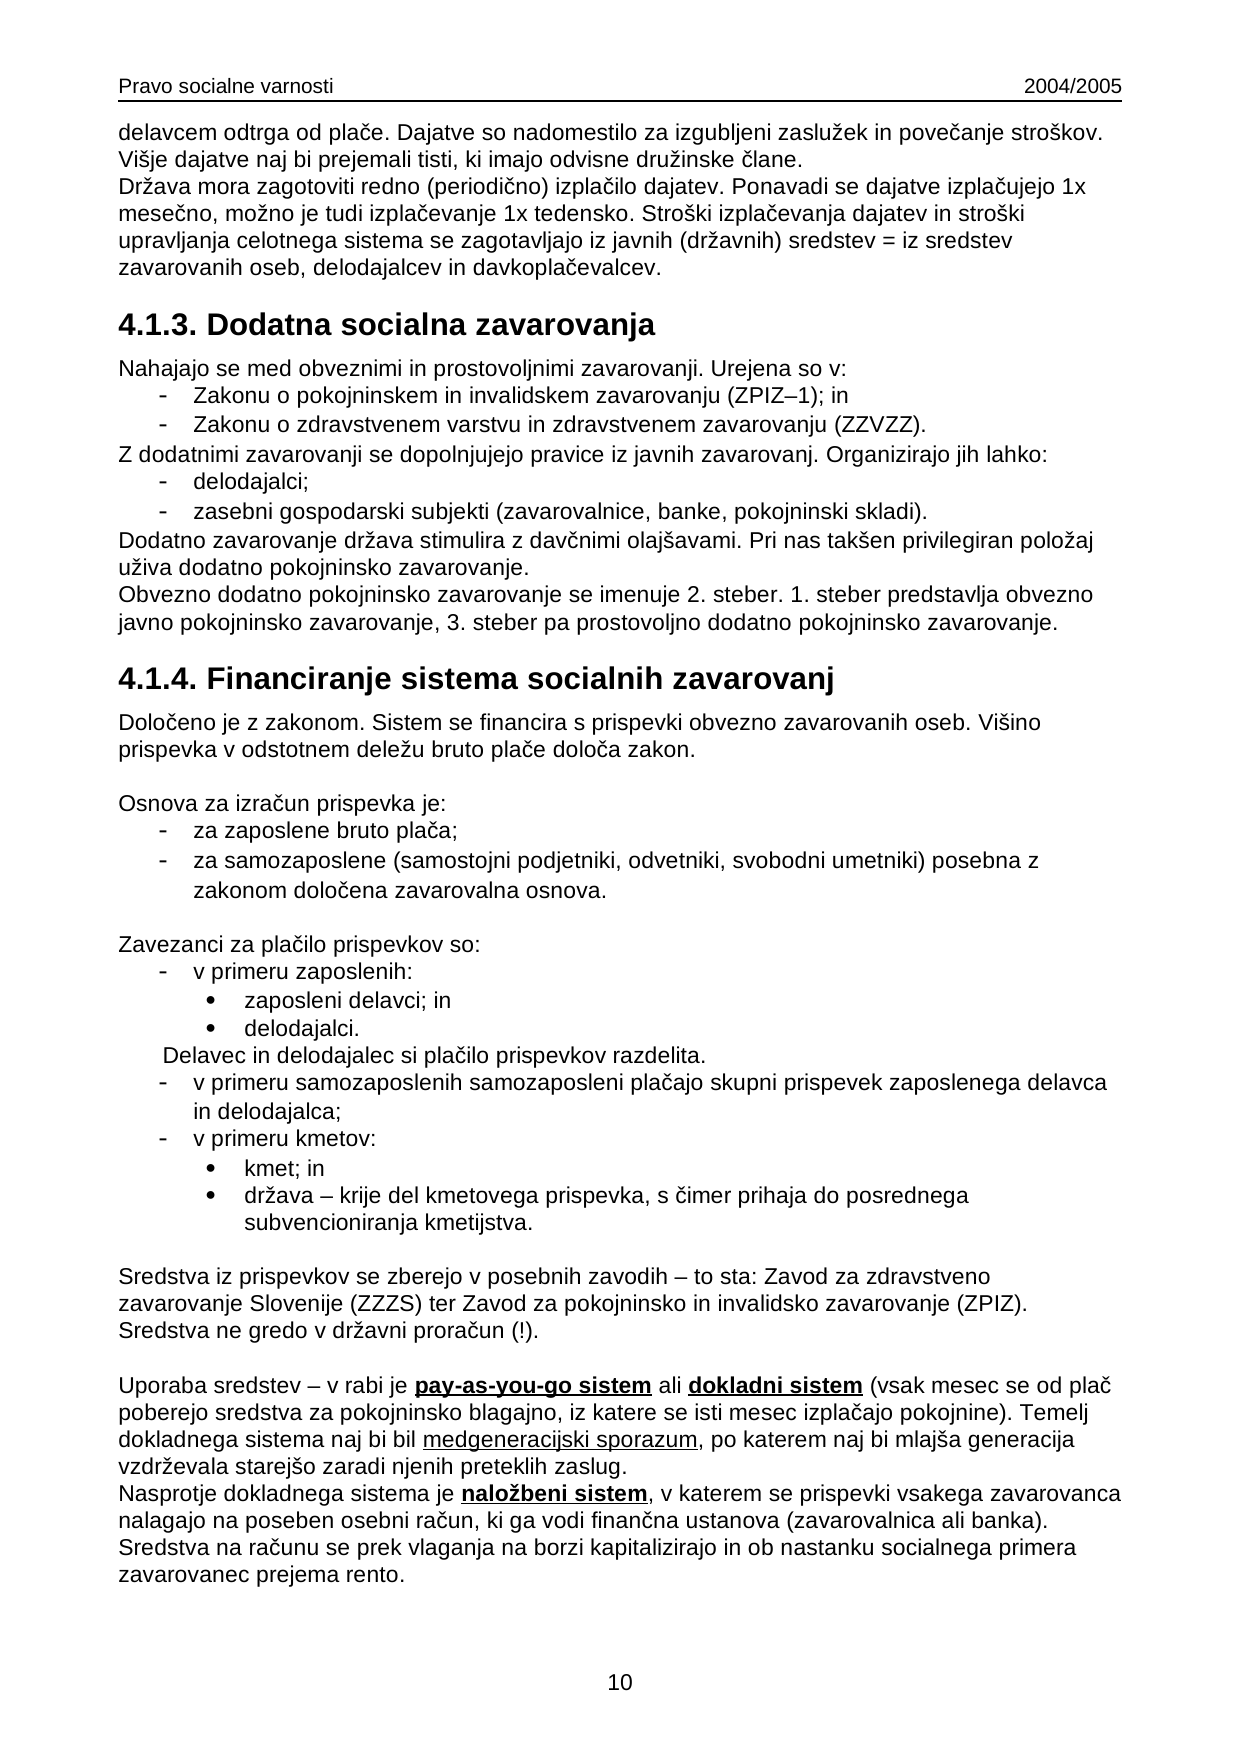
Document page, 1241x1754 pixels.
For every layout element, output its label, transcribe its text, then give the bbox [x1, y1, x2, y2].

list delodajalci; [155, 467, 1122, 497]
list Zakonu o pokojninskem in invalidskem zavarovanju (ZPIZ–1); in [155, 381, 1122, 411]
list kmet; in [207, 1154, 1122, 1181]
list v primeru samozaposlenih samozaposleni plačajo skupni prispevek zaposlenega delavca in delodajalca; [155, 1068, 1122, 1125]
list za samozaposlene (samostojni podjetniki, odvetniki, svobodni umetniki) posebna z zakonom določena zavarovalna osnova. [155, 846, 1122, 903]
text Sredstva iz prispevkov se zberejo v posebnih zavodih – to sta: Zavod za zdravstveno zavarovanje Slovenije (ZZZS) ter Zavod za pokojninsko in invalidsko zavarovanje (ZPIZ). Sredstva ne gredo v državni proračun (!). [118, 1263, 1122, 1344]
list v primeru kmetov: [155, 1125, 1122, 1154]
text delavcem odtrga od plače. Dajatve so nadomestilo za izgubljeni zaslužek in povečanje stroškov. Višje dajatve naj bi prejemali tisti, ki imajo odvisne družinske člane. [118, 118, 1122, 172]
subtitle 4.1.4. Financiranje sistema socialnih zavarovanj [118, 660, 1122, 696]
list zasebni gospodarski subjekti (zavarovalnice, banke, pokojninski skladi). [155, 497, 1122, 527]
list Zakonu o zdravstvenem varstvu in zdravstvenem zavarovanju (ZZVZZ). [155, 411, 1122, 440]
list delodajalci. [207, 1014, 1122, 1041]
text Obvezno dodatno pokojninsko zavarovanje se imenuje 2. steber. 1. steber predstavlja obvezno javno pokojninsko zavarovanje, 3. steber pa prostovoljno dodatno pokojninsko zavarovanje. [118, 581, 1122, 635]
list država – krije del kmetovega prispevka, s čimer prihaja do posrednega subvencioniranja kmetijstva. [207, 1181, 1122, 1236]
text Uporaba sredstev – v rabi je pay-as-you-go sistem ali dokladni sistem (vsak mesec se od plač poberejo sredstva za pokojninsko blagajno, iz katere se isti mesec izplačajo pokojnine). Temelj dokladnega sistema naj bi bil medgeneracijski sporazum, po katerem naj bi mlajša generacija vzdrževala starejšo zaradi njenih preteklih zaslug. [118, 1371, 1122, 1479]
list v primeru zaposlenih: [155, 957, 1122, 987]
text Osnova za izračun prispevka je: [118, 790, 1122, 817]
text Nahajajo se med obveznimi in prostovoljnimi zavarovanji. Urejena so v: [118, 354, 1122, 381]
list zaposleni delavci; in [207, 987, 1122, 1014]
text Država mora zagotoviti redno (periodično) izplačilo dajatev. Ponavadi se dajatve izplačujejo 1x mesečno, možno je tudi izplačevanje 1x tedensko. Stroški izplačevanja dajatev in stroški upravljanja celotnega sistema se zagotavljajo iz javnih (državnih) sredstev = iz sredstev zavarovanih oseb, delodajalcev in davkoplačevalcev. [118, 172, 1122, 281]
text Nasprotje dokladnega sistema je naložbeni sistem, v katerem se prispevki vsakega zavarovanca nalagajo na poseben osebni račun, ki ga vodi finančna ustanova (zavarovalnica ali banka). Sredstva na računu se prek vlaganja na borzi kapitalizirajo in ob nastanku socialnega primera zavarovanec prejema rento. [118, 1479, 1122, 1588]
subtitle 4.1.3. Dodatna socialna zavarovanja [118, 306, 1122, 342]
text Določeno je z zakonom. Sistem se financira s prispevki obvezno zavarovanih oseb. Višino prispevka v odstotnem deležu bruto plače določa zakon. [118, 708, 1122, 763]
text Z dodatnimi zavarovanji se dopolnjujejo pravice iz javnih zavarovanj. Organizirajo jih lahko: [118, 440, 1122, 467]
text Delavec in delodajalec si plačilo prispevkov razdelita. [162, 1041, 1122, 1068]
text Zavezanci za plačilo prispevkov so: [118, 930, 1122, 957]
list za zaposlene bruto plača; [155, 817, 1122, 846]
text Dodatno zavarovanje država stimulira z davčnimi olajšavami. Pri nas takšen privilegiran položaj uživa dodatno pokojninsko zavarovanje. [118, 527, 1122, 581]
